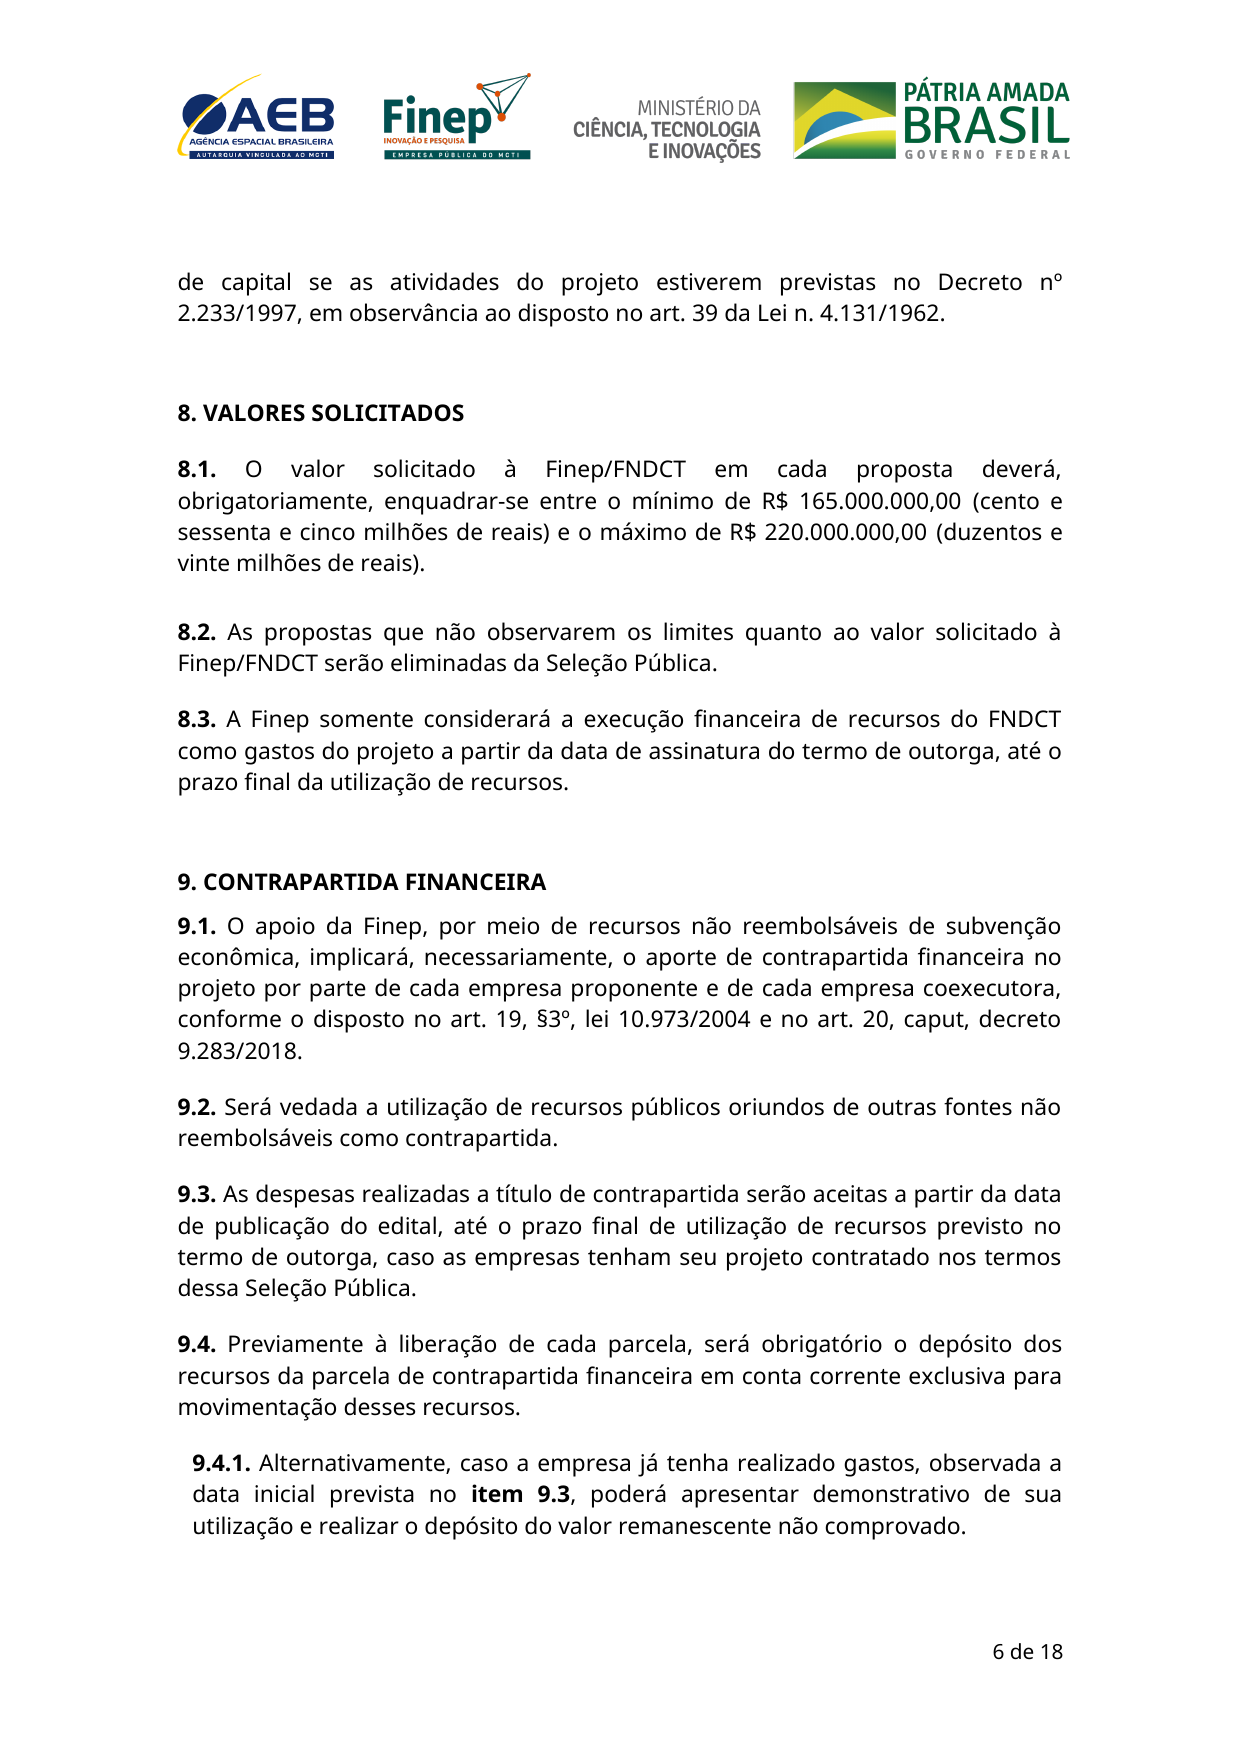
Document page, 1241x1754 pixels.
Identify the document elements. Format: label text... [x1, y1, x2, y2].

text 9. CONTRAPARTIDA FINANCEIRA [177, 866, 1063, 897]
text 9.3. As despesas realizadas a título de contrapartida serão aceitas a partir da data de publicação do edital, até o prazo final de utilização de recursos previsto no termo de outorga, caso as empresas tenham seu projeto contratado nos termos dessa Seleção Pública. [177, 1178, 1063, 1303]
text de capital se as atividades do projeto estiverem previstas no Decreto nº 2.233/1997, em observância ao disposto no art. 39 da Lei n. 4.131/1962. [177, 266, 1063, 328]
text 8.2. As propostas que não observarem os limites quanto ao valor solicitado à Finep/FNDCT serão eliminadas da Seleção Pública. [177, 616, 1063, 678]
text 9.4. Previamente à liberação de cada parcela, será obrigatório o depósito dos recursos da parcela de contrapartida financeira em conta corrente exclusiva para movimentação desses recursos. [177, 1328, 1063, 1422]
text 9.1. O apoio da Finep, por meio de recursos não reembolsáveis de subvenção econômica, implicará, necessariamente, o aporte de contrapartida financeira no projeto por parte de cada empresa proponente e de cada empresa coexecutora, conforme o disposto no art. 19, §3º, lei 10.973/2004 e no art. 20, caput, decreto 9.283/2018. [177, 909, 1063, 1066]
text 8.1. O valor solicitado à Finep/FNDCT em cada proposta deverá, obrigatoriamente, enquadrar-se entre o mínimo de R$ 165.000.000,00 (cento e sessenta e cinco milhões de reais) e o máximo de R$ 220.000.000,00 (duzentos e vinte milhões de reais). [177, 453, 1063, 578]
text 8.3. A Finep somente considerará a execução financeira de recursos do FNDCT como gastos do projeto a partir da data de assinatura do termo de outorga, até o prazo final da utilização de recursos. [177, 703, 1063, 797]
text 9.2. Será vedada a utilização de recursos públicos oriundos de outras fontes não reembolsáveis como contrapartida. [177, 1091, 1063, 1153]
text 9.4.1. Alternativamente, caso a empresa já tenha realizado gastos, observada a data inicial prevista no item 9.3, poderá apresentar demonstrativo de sua utilização e realizar o depósito do valor remanescente não comprovado. [192, 1447, 1063, 1541]
text 8. VALORES SOLICITADOS [177, 397, 1063, 428]
